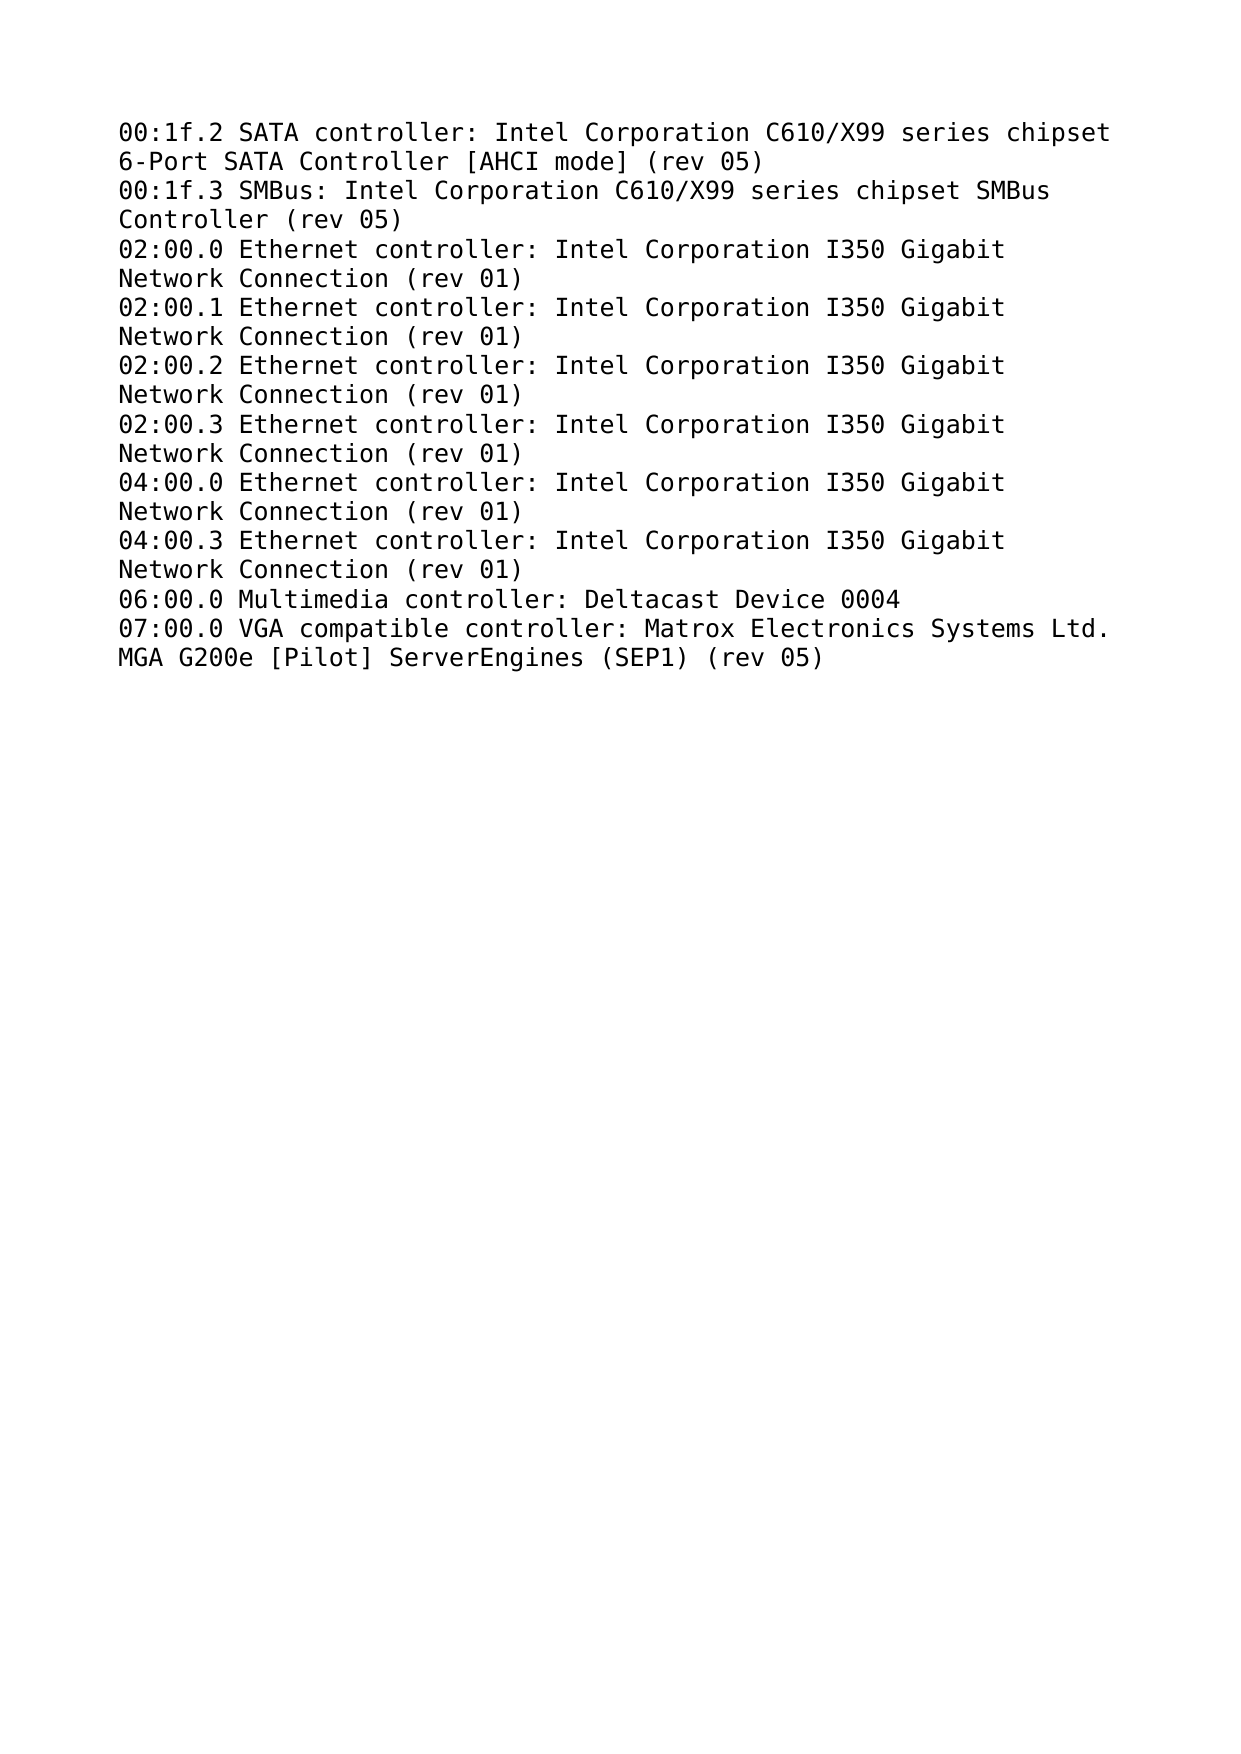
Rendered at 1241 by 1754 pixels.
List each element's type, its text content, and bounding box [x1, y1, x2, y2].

text 00:1f.2 SATA controller: Intel Corporation C610/X99 series chipset 6-Port SATA Controller [AHCI mode] (rev 05) 00:1f.3 SMBus: Intel Corporation C610/X99 series chipset SMBus Controller (rev 05) 02:00.0 Ethernet controller: Intel Corporation I350 Gigabit Network Connection (rev 01) 02:00.1 Ethernet controller: Intel Corporation I350 Gigabit Network Connection (rev 01) 02:00.2 Ethernet controller: Intel Corporation I350 Gigabit Network Connection (rev 01) 02:00.3 Ethernet controller: Intel Corporation I350 Gigabit Network Connection (rev 01) 04:00.0 Ethernet controller: Intel Corporation I350 Gigabit Network Connection (rev 01) 04:00.3 Ethernet controller: Intel Corporation I350 Gigabit Network Connection (rev 01) 06:00.0 Multimedia controller: Deltacast Device 0004 07:00.0 VGA compatible controller: Matrox Electronics Systems Ltd. MGA G200e [Pilot] ServerEngines (SEP1) (rev 05) [118, 118, 1122, 672]
